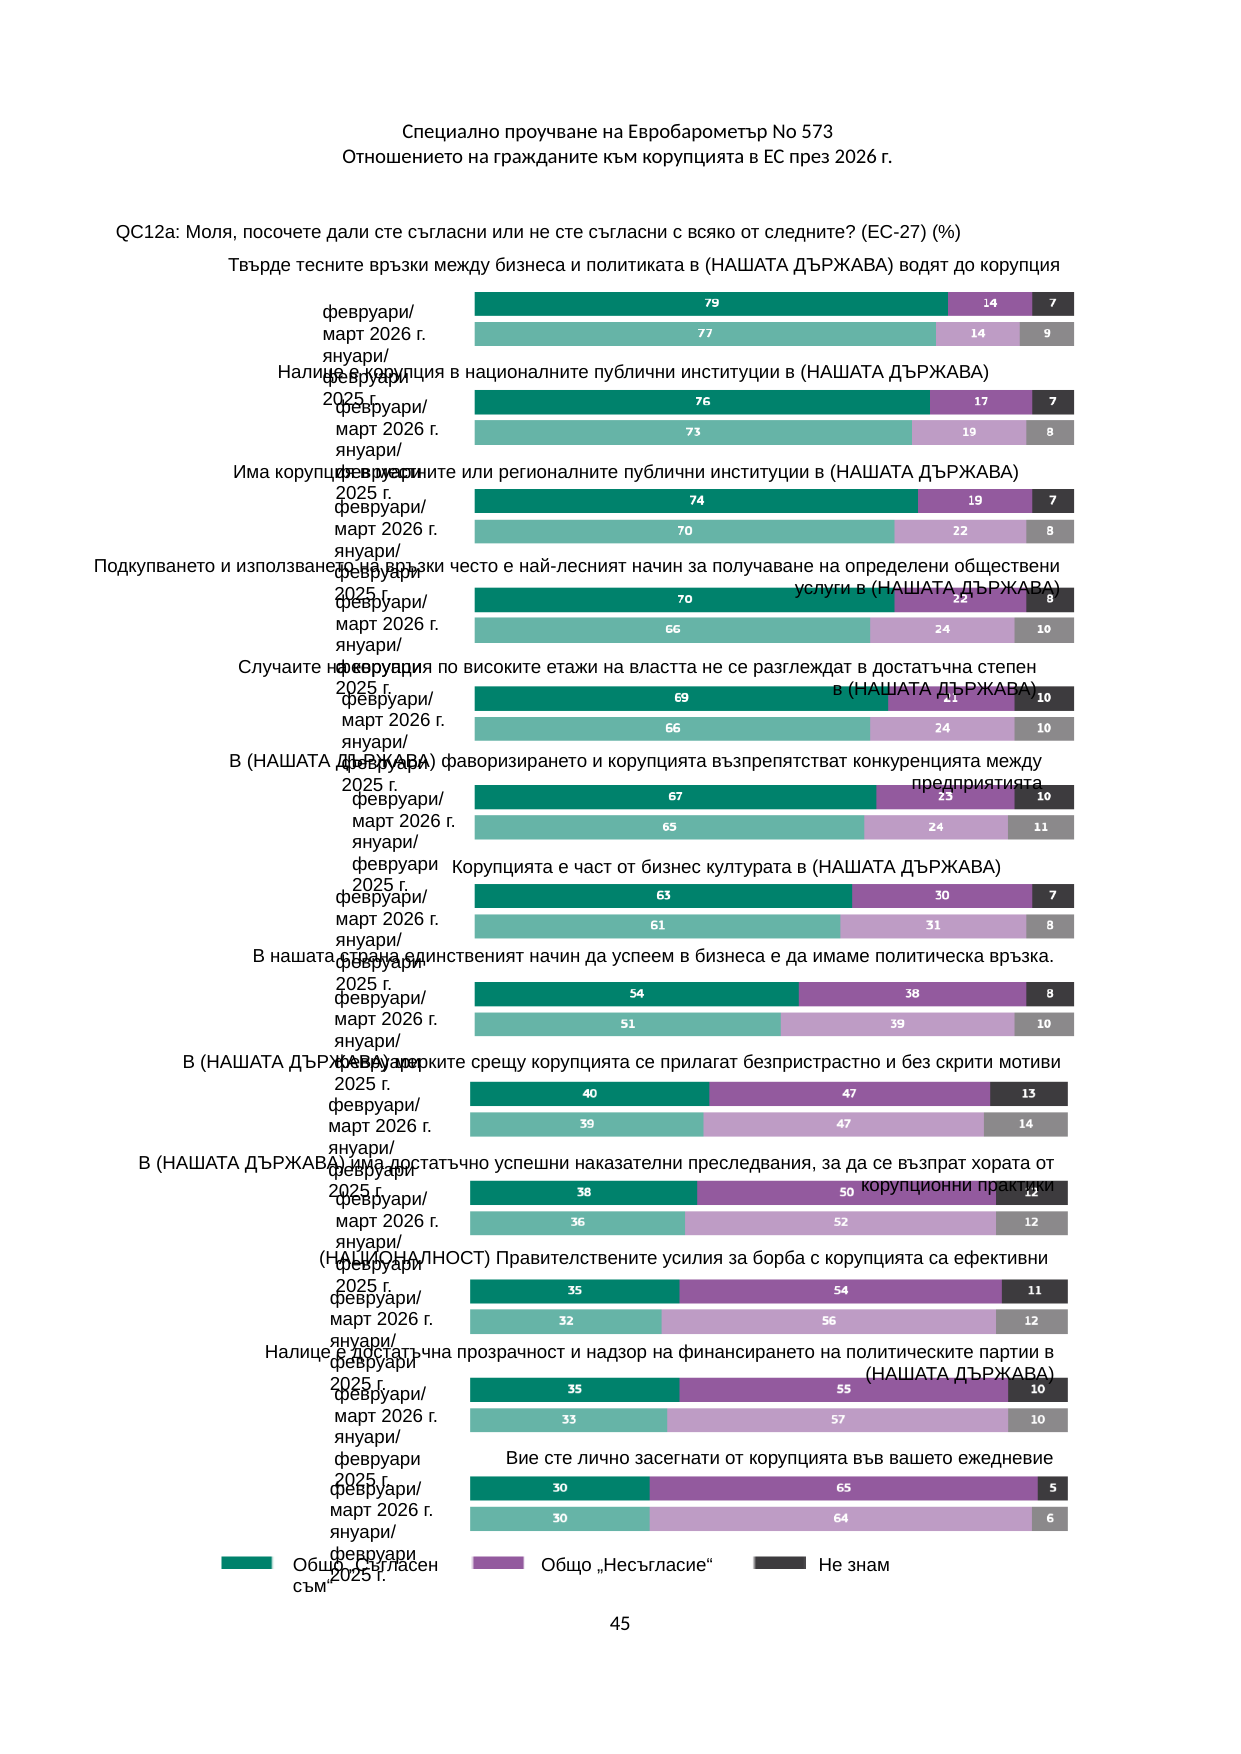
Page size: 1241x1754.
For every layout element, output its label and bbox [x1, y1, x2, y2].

picture [368, 1551, 396, 1569]
picture [467, 284, 1078, 1050]
picture [466, 1079, 1070, 1533]
picture [544, 1559, 553, 1569]
picture [397, 1562, 404, 1569]
picture [295, 1559, 304, 1569]
picture [398, 1551, 806, 1569]
picture [358, 1559, 371, 1569]
picture [337, 1551, 357, 1569]
picture [207, 1551, 336, 1569]
